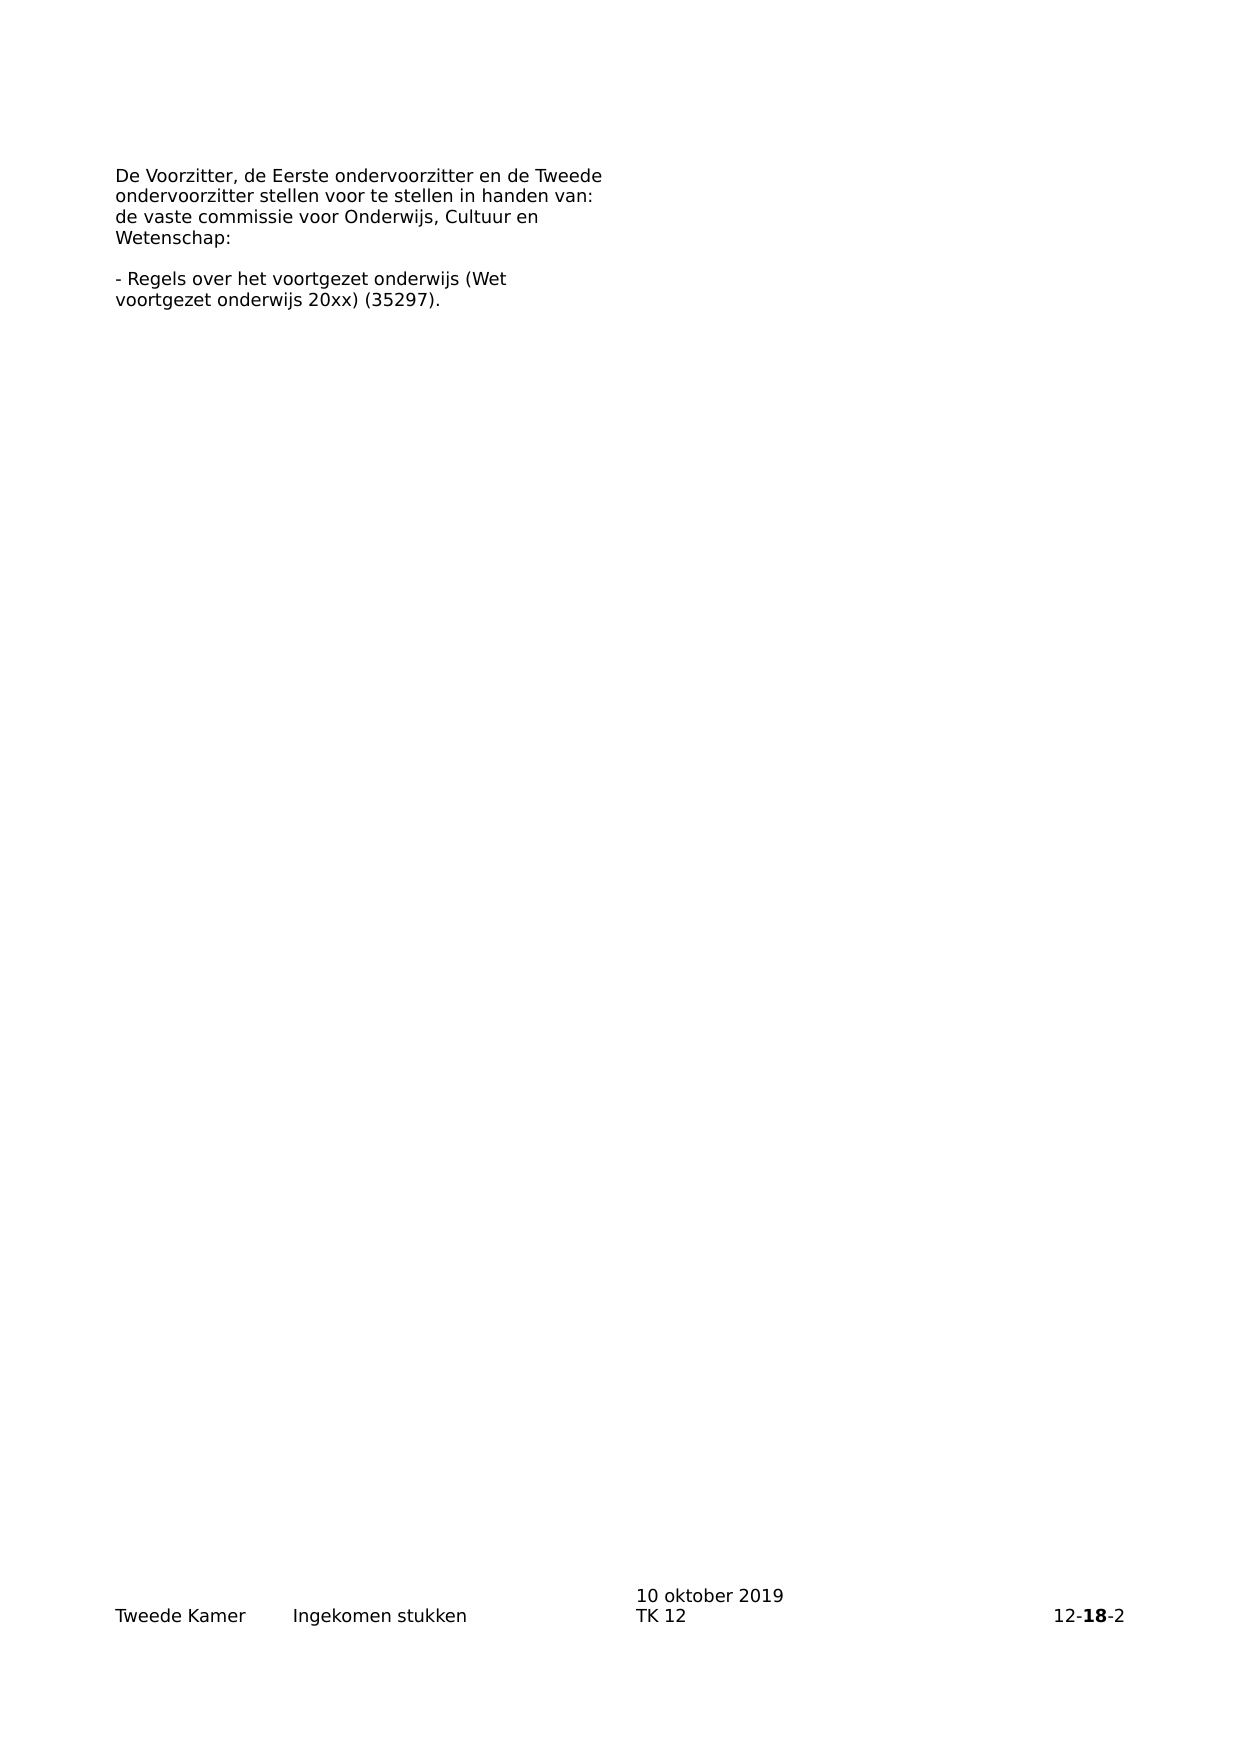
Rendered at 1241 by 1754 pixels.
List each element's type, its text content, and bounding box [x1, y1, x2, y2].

text de vaste commissie voor Onderwijs, Cultuur en Wetenschap: [115, 207, 605, 249]
text De Voorzitter, de Eerste ondervoorzitter en de Tweede ondervoorzitter stellen voor te stellen in handen van: [115, 165, 605, 207]
text - Regels over het voortgezet onderwijs (Wet voortgezet onderwijs 20xx) (35297). [115, 269, 605, 310]
